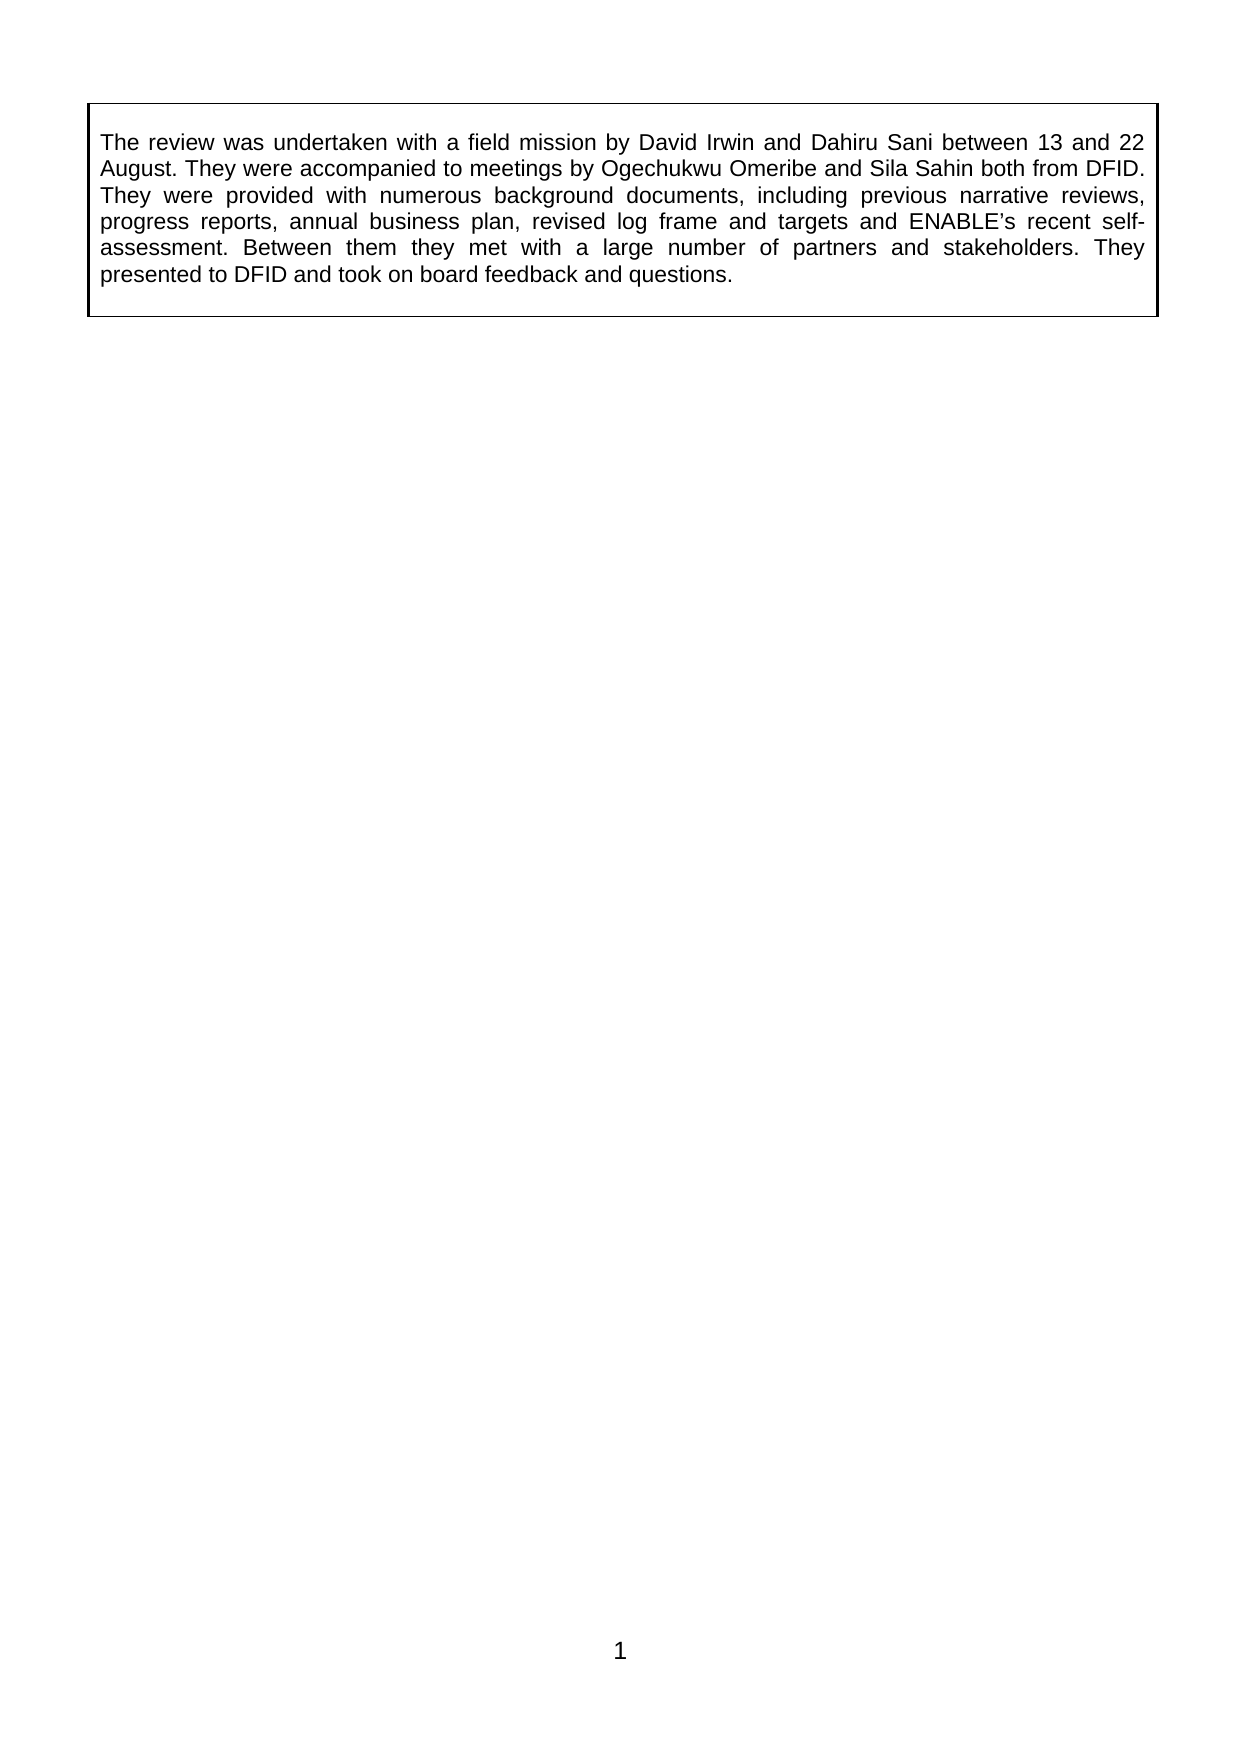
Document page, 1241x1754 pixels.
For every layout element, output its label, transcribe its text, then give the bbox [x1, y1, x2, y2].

table_cell The review was undertaken with a field mission by David Irwin and Dahiru Sani between 13 and 22 August. They were accompanied to meetings by Ogechukwu Omeribe and Sila Sahin both from DFID. They were provided with numerous background documents, including previous narrative reviews, progress reports, annual business plan, revised log frame and targets and ENABLE’s recent self-assessment. Between them they met with a large number of partners and stakeholders. They presented to DFID and took on board feedback and questions. [90, 104, 1156, 316]
